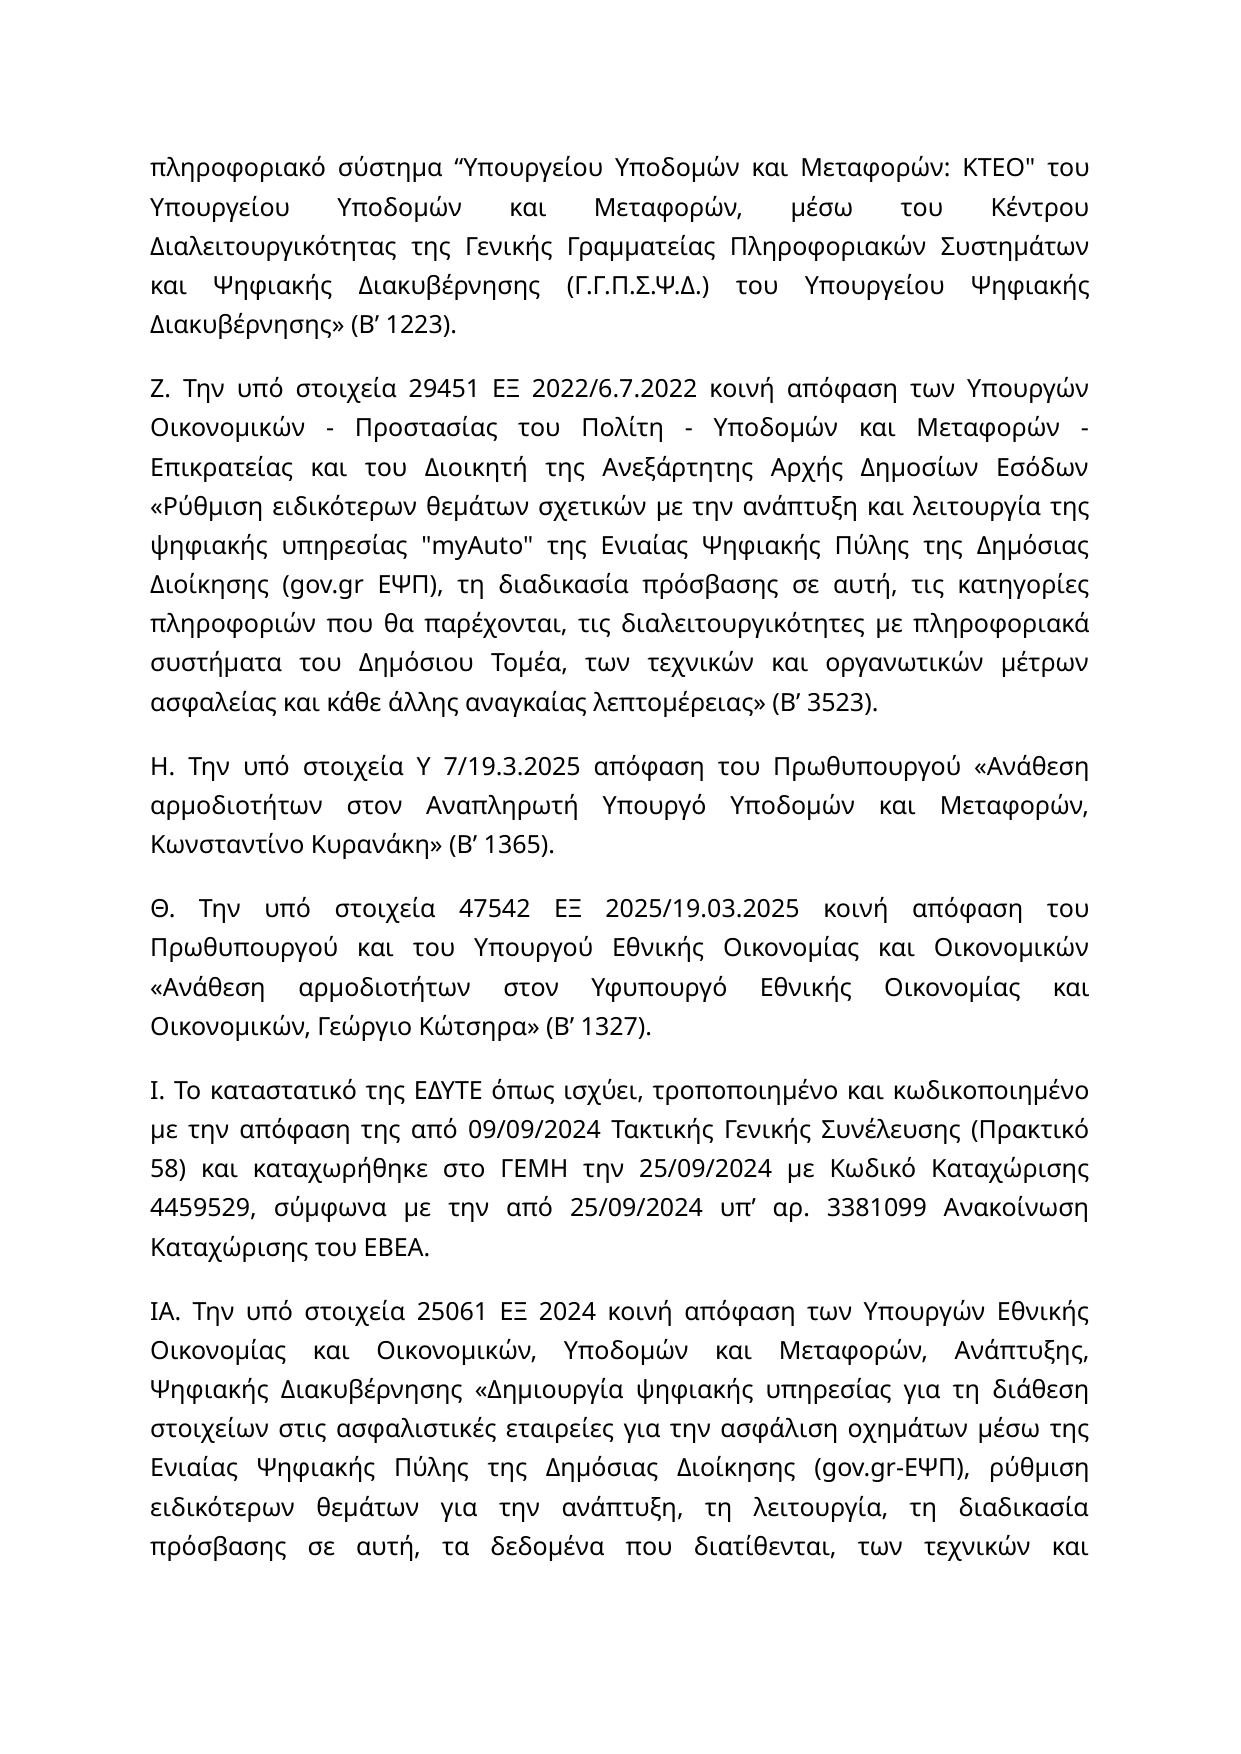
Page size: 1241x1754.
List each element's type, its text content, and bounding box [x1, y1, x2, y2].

text Ι. Το καταστατικό της ΕΔΥΤΕ όπως ισχύει, τροποποιημένο και κωδικοποιημένο με την απόφαση της από 09/09/2024 Τακτικής Γενικής Συνέλευσης (Πρακτικό 58) και καταχωρήθηκε στο ΓΕΜΗ την 25/09/2024 με Κωδικό Καταχώρισης 4459529, σύμφωνα με την από 25/09/2024 υπ’ αρ. 3381099 Ανακοίνωση Καταχώρισης του ΕΒΕΑ. [150, 1072, 1090, 1263]
text ΙΑ. Την υπό στοιχεία 25061 ΕΞ 2024 κοινή απόφαση των Υπουργών Εθνικής Οικονομίας και Οικονομικών, Υποδομών και Μεταφορών, Ανάπτυξης, Ψηφιακής Διακυβέρνησης «Δημιουργία ψηφιακής υπηρεσίας για τη διάθεση στοιχείων στις ασφαλιστικές εταιρείες για την ασφάλιση οχημάτων μέσω της Ενιαίας Ψηφιακής Πύλης της Δημόσιας Διοίκησης (gov.gr-ΕΨΠ), ρύθμιση ειδικότερων θεμάτων για την ανάπτυξη, τη λειτουργία, τη διαδικασία πρόσβασης σε αυτή, τα δεδομένα που διατίθενται, των τεχνικών και [150, 1293, 1090, 1562]
text Θ. Την υπό στοιχεία 47542 ΕΞ 2025/19.03.2025 κοινή απόφαση του Πρωθυπουργού και του Υπουργού Εθνικής Οικονομίας και Οικονομικών «Ανάθεση αρμοδιοτήτων στον Υφυπουργό Εθνικής Οικονομίας και Οικονομικών, Γεώργιο Κώτσηρα» (Β’ 1327). [150, 891, 1090, 1042]
text πληροφοριακό σύστημα “Υπουργείου Υποδομών και Μεταφορών: ΚΤΕΟ" του Υπουργείου Υποδομών και Μεταφορών, μέσω του Κέντρου Διαλειτουργικότητας της Γενικής Γραμματείας Πληροφοριακών Συστημάτων και Ψηφιακής Διακυβέρνησης (Γ.Γ.Π.Σ.Ψ.Δ.) του Υπουργείου Ψηφιακής Διακυβέρνησης» (Β’ 1223). [150, 150, 1090, 341]
text Ζ. Την υπό στοιχεία 29451 ΕΞ 2022/6.7.2022 κοινή απόφαση των Υπουργών Οικονομικών - Προστασίας του Πολίτη - Υποδομών και Μεταφορών - Επικρατείας και του Διοικητή της Ανεξάρτητης Αρχής Δημοσίων Εσόδων «Ρύθμιση ειδικότερων θεμάτων σχετικών με την ανάπτυξη και λειτουργία της ψηφιακής υπηρεσίας "myAuto" της Ενιαίας Ψηφιακής Πύλης της Δημόσιας Διοίκησης (gov.gr ΕΨΠ), τη διαδικασία πρόσβασης σε αυτή, τις κατηγορίες πληροφοριών που θα παρέχονται, τις διαλειτουργικότητες με πληροφοριακά συστήματα του Δημόσιου Τομέα, των τεχνικών και οργανωτικών μέτρων ασφαλείας και κάθε άλλης αναγκαίας λεπτομέρειας» (Β’ 3523). [150, 371, 1090, 718]
text Η. Την υπό στοιχεία Υ 7/19.3.2025 απόφαση του Πρωθυπουργού «Ανάθεση αρμοδιοτήτων στον Αναπληρωτή Υπουργό Υποδομών και Μεταφορών, Κωνσταντίνο Κυρανάκη» (Β’ 1365). [150, 748, 1090, 861]
